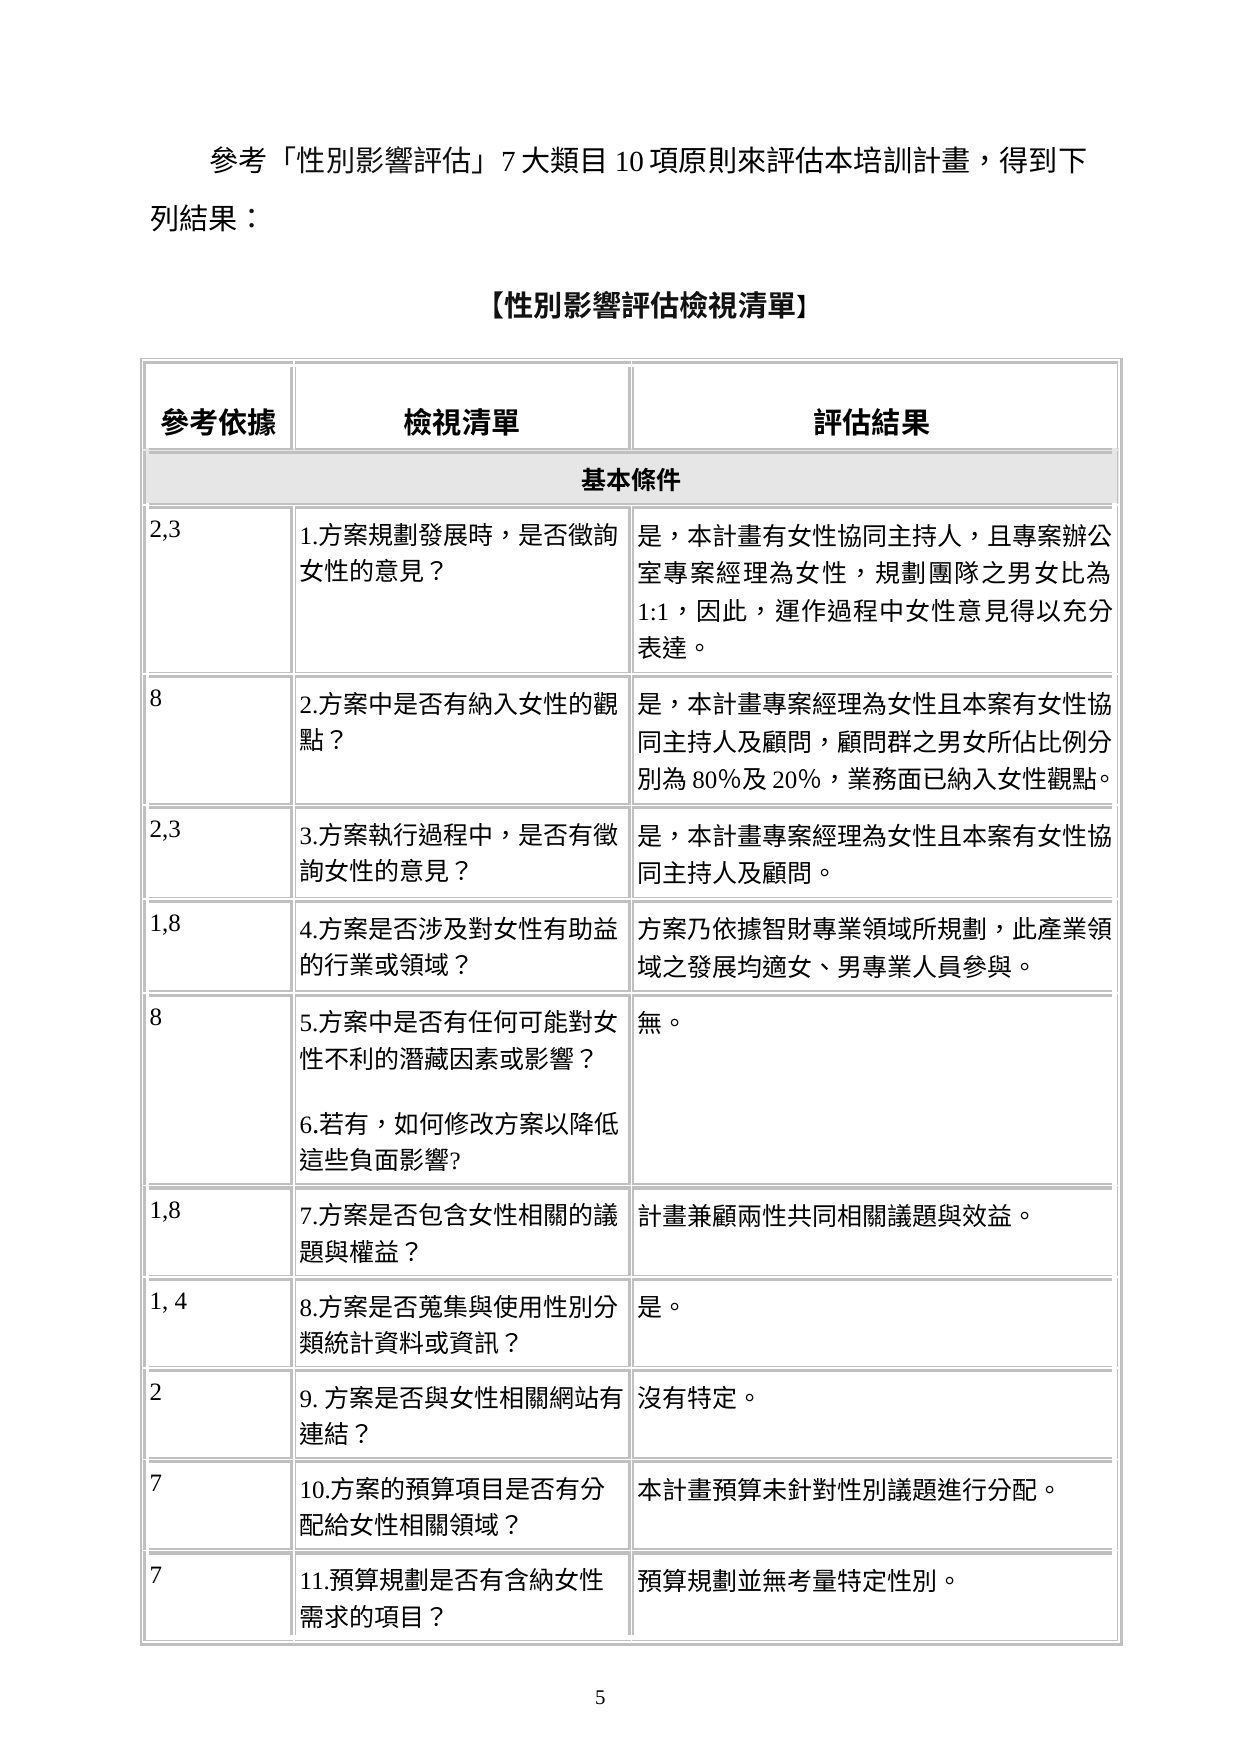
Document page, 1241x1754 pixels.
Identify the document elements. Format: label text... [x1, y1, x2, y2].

table_cell 8 [143, 672, 293, 803]
table_cell 4.方案是否涉及對女性有助益的行業或領域？ [296, 903, 628, 990]
table_header 評估結果 [631, 359, 1119, 448]
table_cell 計畫兼顧兩性共同相關議題與效益。 [631, 1183, 1119, 1274]
table_cell 無。 [631, 990, 1119, 1183]
table_cell 沒有特定。 [631, 1366, 1119, 1457]
table_cell 11.預算規劃是否有含納女性需求的項目？ [293, 1548, 631, 1639]
table_cell 1,8 [143, 1183, 293, 1274]
table_header 檢視清單 [293, 359, 631, 448]
table_cell 2,3 [143, 503, 293, 672]
text 【性別影響評估檢視清單】 [150, 270, 1087, 328]
text 參考「性別影響評估」7大類目10項原則來評估本培訓計畫，得到下列結果： [150, 124, 1087, 241]
table_cell 1.方案規劃發展時，是否徵詢女性的意見？ [296, 509, 628, 672]
table_cell 2,3 [143, 803, 293, 897]
table_cell 7 [143, 1457, 293, 1548]
table_cell 2.方案中是否有納入女性的觀點？ [296, 678, 628, 803]
table_header 參考依據 [146, 364, 293, 448]
table_cell 3.方案執行過程中，是否有徵詢女性的意見？ [296, 809, 628, 897]
table_cell 是，本計畫專案經理為女性且本案有女性協同主持人及顧問。 [631, 803, 1119, 897]
table_cell 1, 4 [143, 1275, 293, 1366]
table_cell 7 [143, 1548, 293, 1639]
table_cell 方案乃依據智財專業領域所規劃，此產業領域之發展均適女、男專業人員參與。 [631, 897, 1119, 990]
table_cell 是。 [631, 1275, 1119, 1366]
table_cell 本計畫預算未針對性別議題進行分配。 [631, 1457, 1119, 1548]
table_cell 是，本計畫有女性協同主持人，且專案辦公室專案經理為女性，規劃團隊之男女比為1:1，因此，運作過程中女性意見得以充分表達。 [631, 503, 1119, 672]
table_cell 10.方案的預算項目是否有分配給女性相關領域？ [296, 1463, 628, 1548]
table_cell 8.方案是否蒐集與使用性別分類統計資料或資訊？ [296, 1281, 628, 1366]
table_cell 2 [143, 1366, 293, 1457]
table_cell 7.方案是否包含女性相關的議題與權益？ [296, 1190, 628, 1274]
table_cell 1,8 [143, 897, 293, 990]
table_cell 基本條件 [143, 448, 1119, 503]
table_cell 是，本計畫專案經理為女性且本案有女性協同主持人及顧問，顧問群之男女所佔比例分別為80％及20％，業務面已納入女性觀點。 [631, 672, 1119, 803]
table_cell 9. 方案是否與女性相關網站有連結？ [296, 1372, 628, 1457]
table_cell 5.方案中是否有任何可能對女性不利的潛藏因素或影響？ 6.若有，如何修改方案以降低這些負面影響? [296, 997, 628, 1183]
table_cell 8 [143, 990, 293, 1183]
table_cell 預算規劃並無考量特定性別。 [631, 1548, 1119, 1639]
